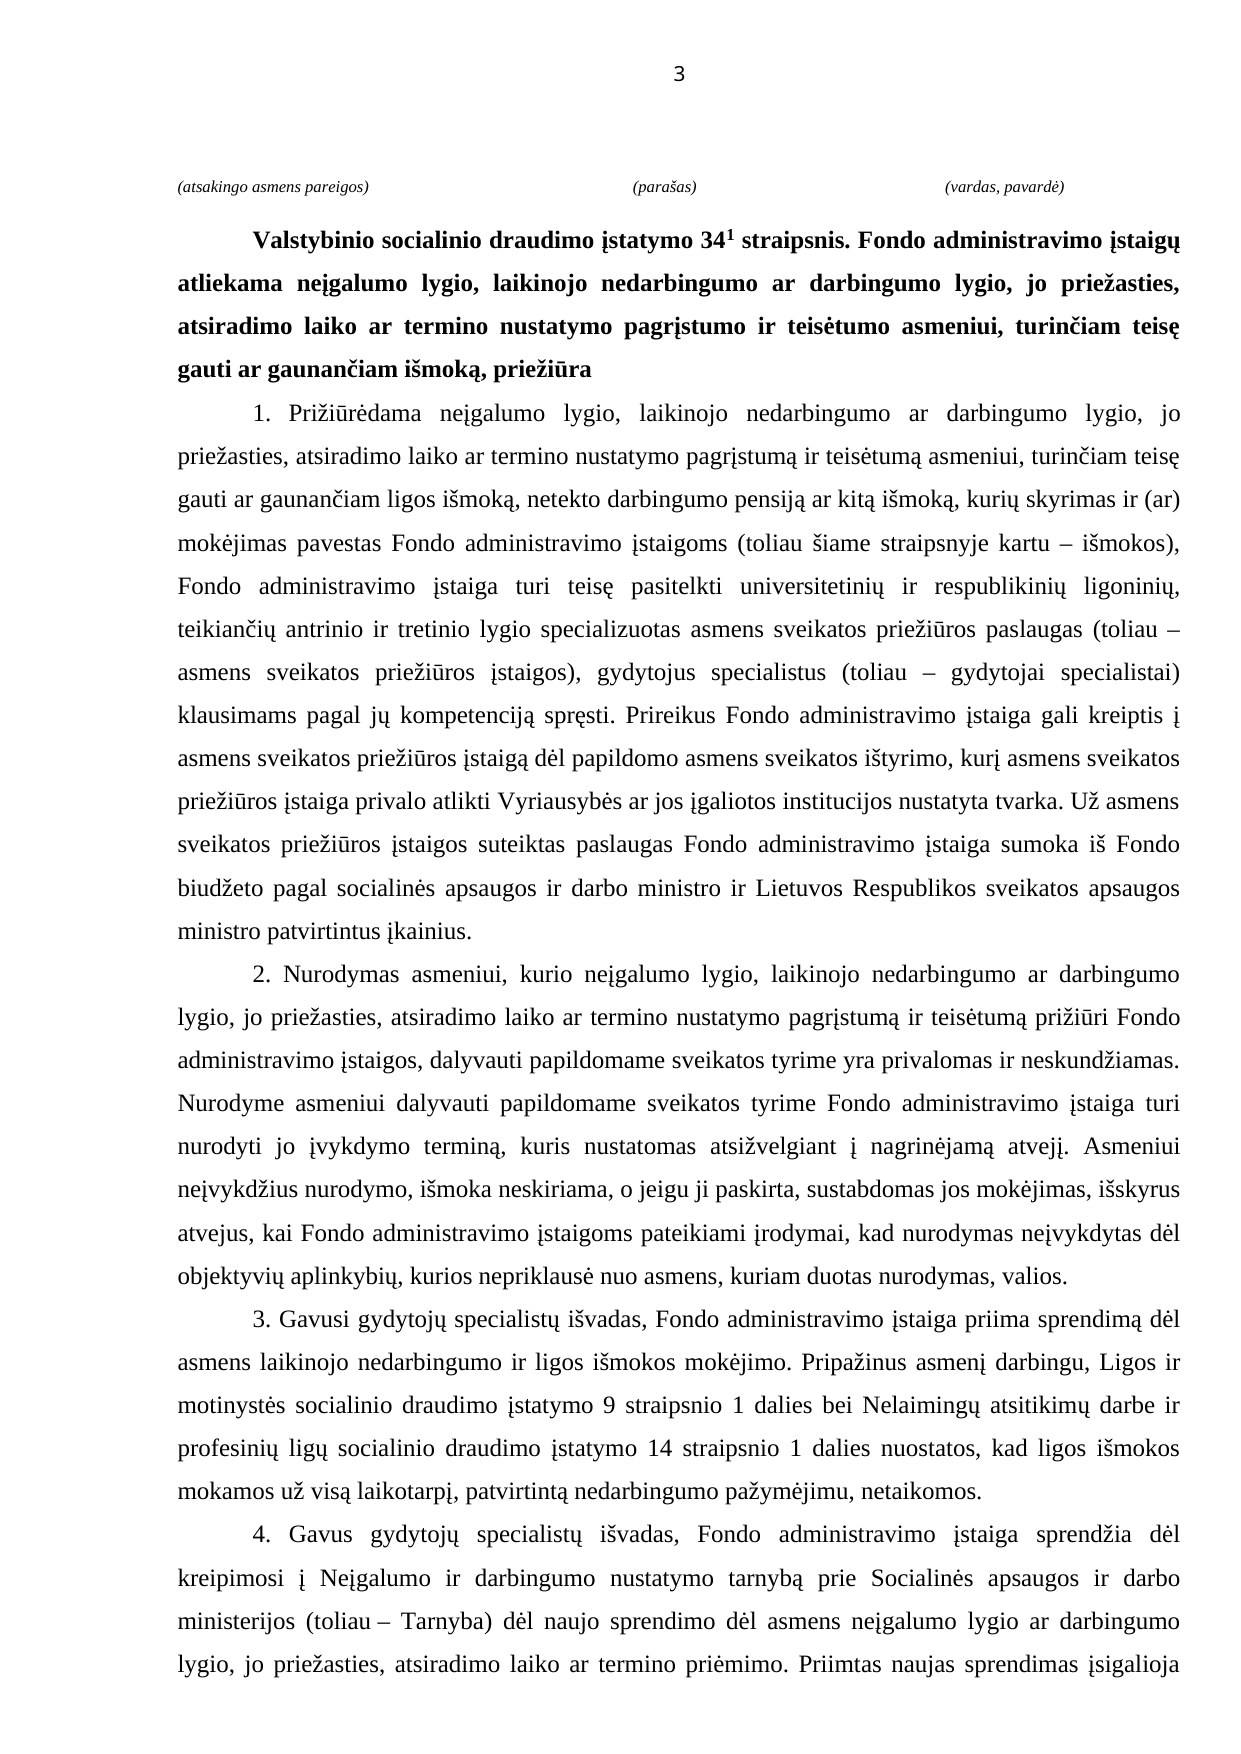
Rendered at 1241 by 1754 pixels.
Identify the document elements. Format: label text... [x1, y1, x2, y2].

text 2. Nurodymas asmeniui, kurio neįgalumo lygio, laikinojo nedarbingumo ar darbingumo lygio, jo priežasties, atsiradimo laiko ar termino nustatymo pagrįstumą ir teisėtumą prižiūri Fondo administravimo įstaigos, dalyvauti papildomame sveikatos tyrime yra privalomas ir neskundžiamas. Nurodyme asmeniui dalyvauti papildomame sveikatos tyrime Fondo administravimo įstaiga turi nurodyti jo įvykdymo terminą, kuris nustatomas atsižvelgiant į nagrinėjamą atvejį. Asmeniui neįvykdžius nurodymo, išmoka neskiriama, o jeigu ji paskirta, sustabdomas jos mokėjimas, išskyrus atvejus, kai Fondo administravimo įstaigoms pateikiami įrodymai, kad nurodymas neįvykdytas dėl objektyvių aplinkybių, kurios nepriklausė nuo asmens, kuriam duotas nurodymas, valios. [177, 959, 1181, 1289]
text Valstybinio socialinio draudimo įstatymo 341 straipsnis. Fondo administravimo įstaigų atliekama neįgalumo lygio, laikinojo nedarbingumo ar darbingumo lygio, jo priežasties, atsiradimo laiko ar termino nustatymo pagrįstumo ir teisėtumo asmeniui, turinčiam teisę gauti ar gaunančiam išmoką, priežiūra [177, 225, 1181, 383]
text 3. Gavusi gydytojų specialistų išvadas, Fondo administravimo įstaiga priima sprendimą dėl asmens laikinojo nedarbingumo ir ligos išmokos mokėjimo. Pripažinus asmenį darbingu, Ligos ir motinystės socialinio draudimo įstatymo 9 straipsnio 1 dalies bei Nelaimingų atsitikimų darbe ir profesinių ligų socialinio draudimo įstatymo 14 straipsnio 1 dalies nuostatos, kad ligos išmokos mokamos už visą laikotarpį, patvirtintą nedarbingumo pažymėjimu, netaikomos. [177, 1304, 1181, 1505]
text (atsakingo asmens pareigos) (parašas) (vardas, pavardė) [177, 177, 1181, 196]
text 4. Gavus gydytojų specialistų išvadas, Fondo administravimo įstaiga sprendžia dėl kreipimosi į Neįgalumo ir darbingumo nustatymo tarnybą prie Socialinės apsaugos ir darbo ministerijos (toliau – Tarnyba) dėl naujo sprendimo dėl asmens neįgalumo lygio ar darbingumo lygio, jo priežasties, atsiradimo laiko ar termino priėmimo. Priimtas naujas sprendimas įsigalioja [177, 1519, 1181, 1678]
text 1. Prižiūrėdama neįgalumo lygio, laikinojo nedarbingumo ar darbingumo lygio, jo priežasties, atsiradimo laiko ar termino nustatymo pagrįstumą ir teisėtumą asmeniui, turinčiam teisę gauti ar gaunančiam ligos išmoką, netekto darbingumo pensiją ar kitą išmoką, kurių skyrimas ir (ar) mokėjimas pavestas Fondo administravimo įstaigoms (toliau šiame straipsnyje kartu – išmokos), Fondo administravimo įstaiga turi teisę pasitelkti universitetinių ir respublikinių ligoninių, teikiančių antrinio ir tretinio lygio specializuotas asmens sveikatos priežiūros paslaugas (toliau – asmens sveikatos priežiūros įstaigos), gydytojus specialistus (toliau – gydytojai specialistai) klausimams pagal jų kompetenciją spręsti. Prireikus Fondo administravimo įstaiga gali kreiptis į asmens sveikatos priežiūros įstaigą dėl papildomo asmens sveikatos ištyrimo, kurį asmens sveikatos priežiūros įstaiga privalo atlikti Vyriausybės ar jos įgaliotos institucijos nustatyta tvarka. Už asmens sveikatos priežiūros įstaigos suteiktas paslaugas Fondo administravimo įstaiga sumoka iš Fondo biudžeto pagal socialinės apsaugos ir darbo ministro ir Lietuvos Respublikos sveikatos apsaugos ministro patvirtintus įkainius. [177, 398, 1181, 944]
